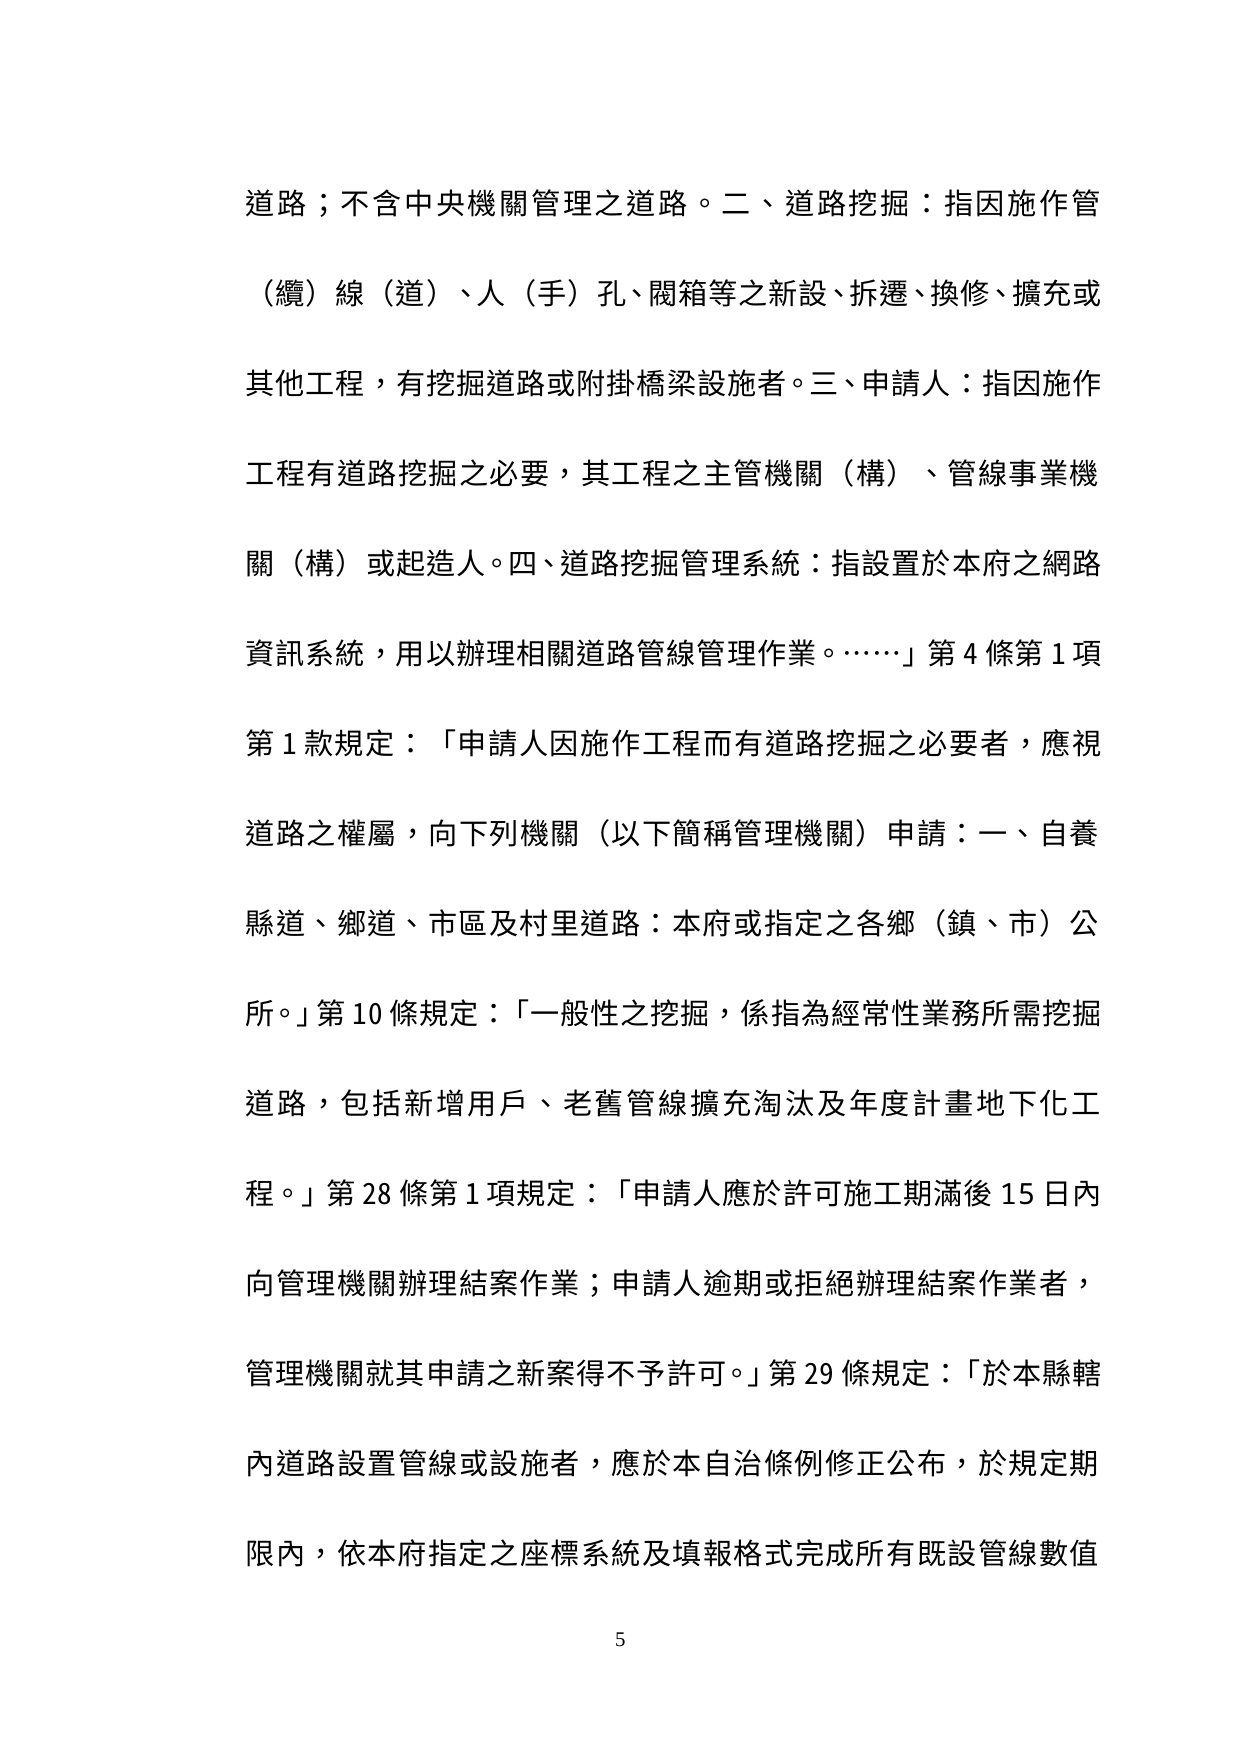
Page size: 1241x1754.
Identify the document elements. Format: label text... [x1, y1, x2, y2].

table_cell [150, 165, 234, 1589]
table_cell 道路；不含中央機關管理之道路。二、道路挖掘：指因施作管（纜）線（道）、人（手）孔、閥箱等之新設、拆遷、換修、擴充或其他工程，有挖掘道路或附掛橋梁設施者。三、申請人：指因施作工程有道路挖掘之必要，其工程之主管機關（構）、管線事業機關（構）或起造人。四、道路挖掘管理系統：指設置於本府之網路資訊系統，用以辦理相關道路管線管理作業。……」第4條第1項第1款規定：「申請人因施作工程而有道路挖掘之必要者，應視道路之權屬，向下列機關（以下簡稱管理機關）申請：一、自養縣道、鄉道、市區及村里道路：本府或指定之各鄉（鎮、市）公所。」第10條規定：「一般性之挖掘，係指為經常性業務所需挖掘道路，包括新增用戶、老舊管線擴充淘汰及年度計畫地下化工程。」第28條第1項規定：「申請人應於許可施工期滿後15日內向管理機關辦理結案作業；申請人逾期或拒絕辦理結案作業者，管理機關就其申請之新案得不予許可。」第29條規定：「於本縣轄內道路設置管線或設施者，應於本自治條例修正公布，於規定期限內，依本府指定之座標系統及填報格式完成所有既設管線數值 [234, 165, 1112, 1589]
